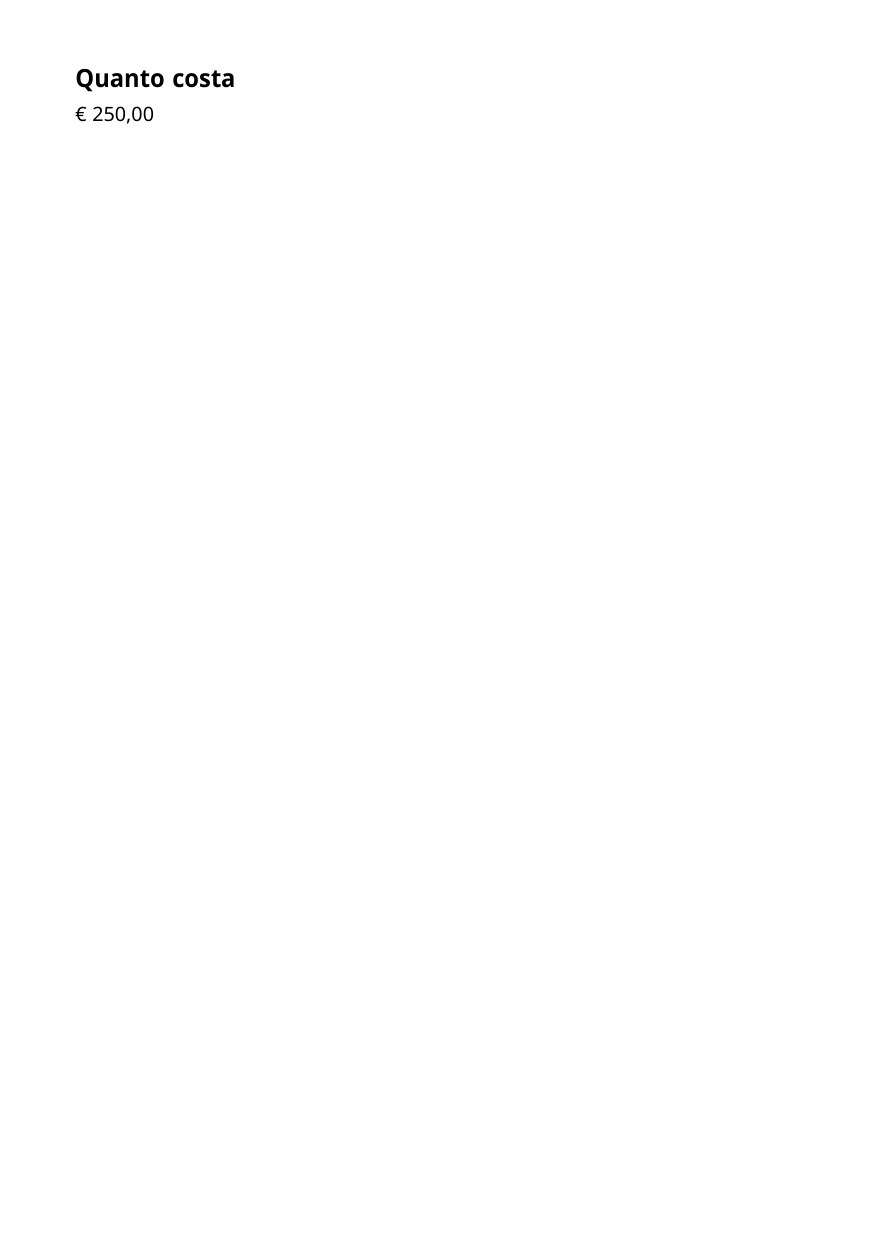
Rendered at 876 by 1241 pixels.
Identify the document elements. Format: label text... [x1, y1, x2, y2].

subtitle Quanto costa [75, 60, 864, 94]
text € 250,00 [75, 100, 864, 127]
